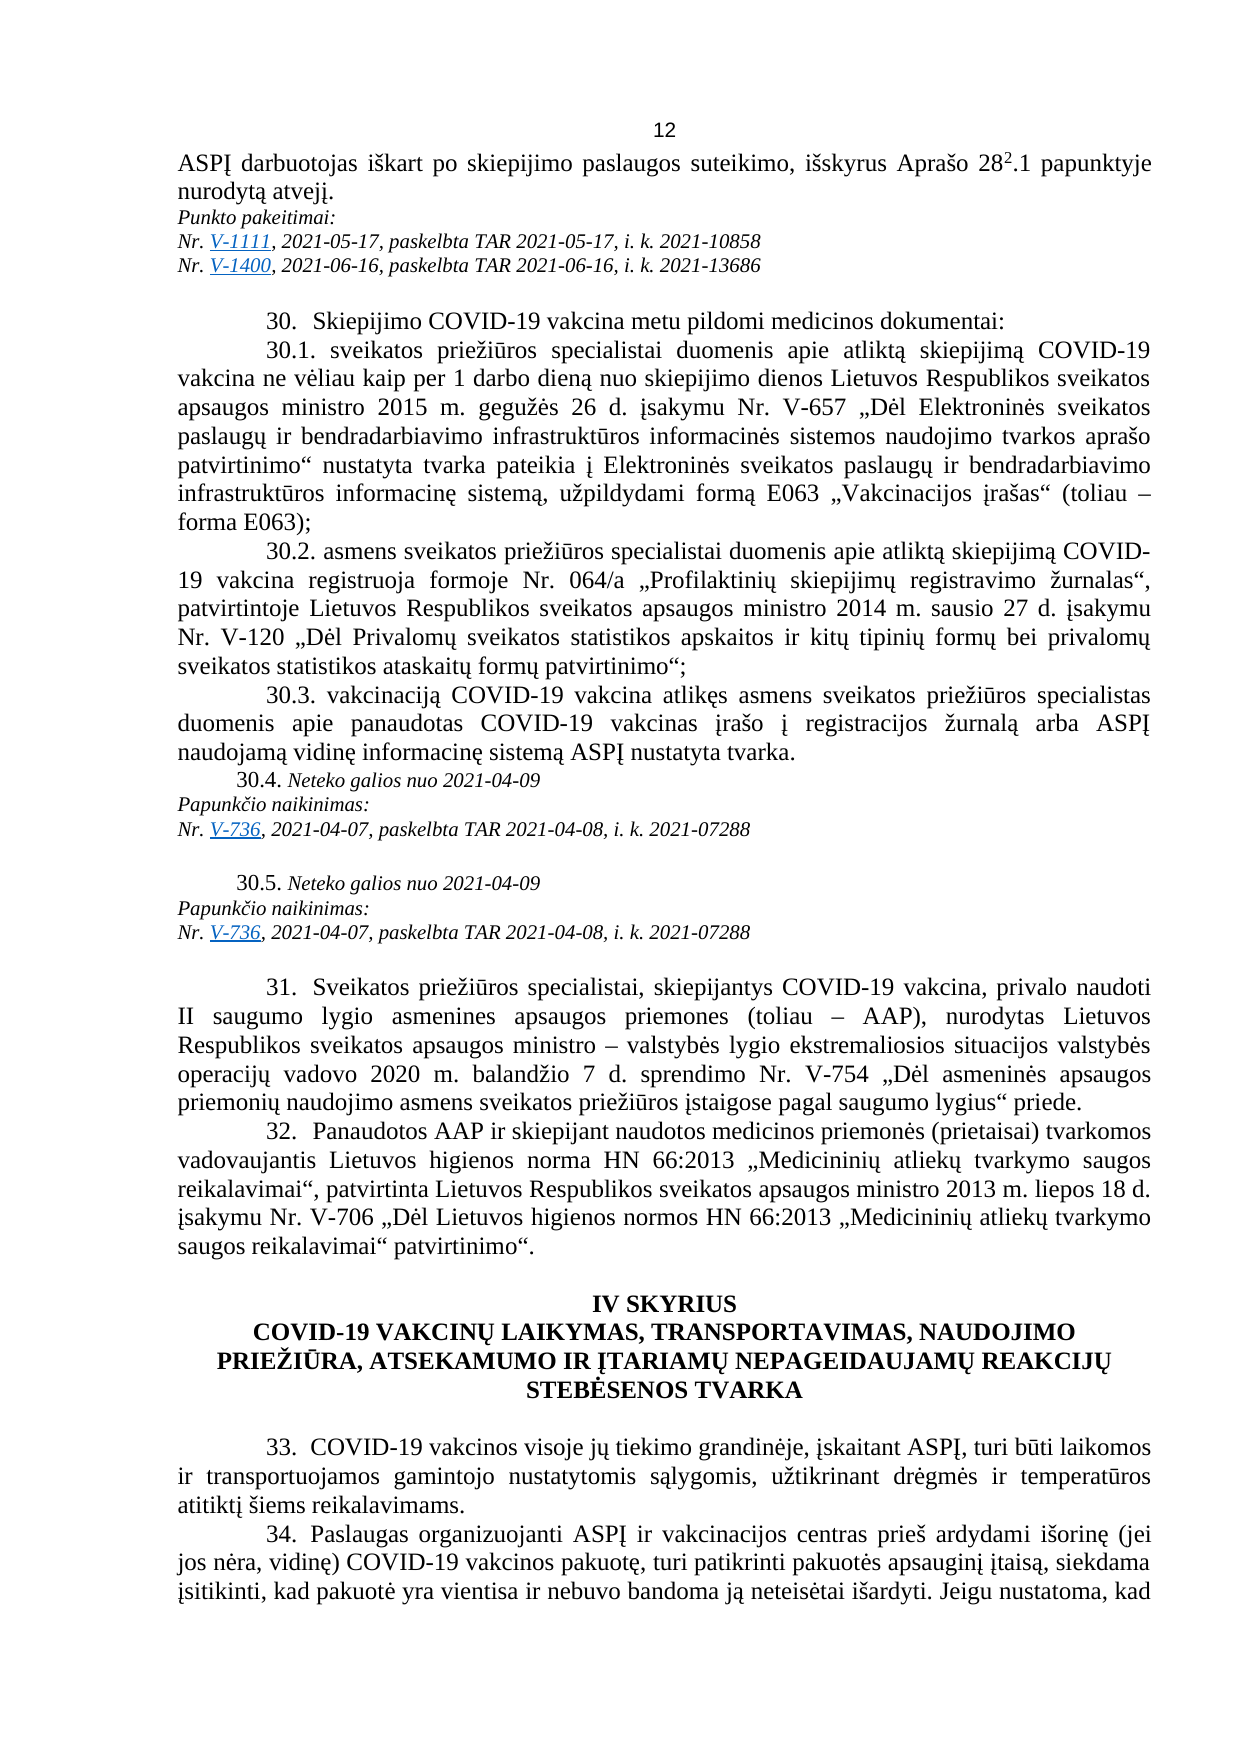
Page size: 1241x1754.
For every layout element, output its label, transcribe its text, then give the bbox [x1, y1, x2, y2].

text 30.2. asmens sveikatos priežiūros specialistai duomenis apie atliktą skiepijimą COVID-19 vakcina registruoja formoje Nr. 064/a „Profilaktinių skiepijimų registravimo žurnalas“, patvirtintoje Lietuvos Respublikos sveikatos apsaugos ministro 2014 m. sausio 27 d. įsakymu Nr. V-120 „Dėl Privalomų sveikatos statistikos apskaitos ir kitų tipinių formų bei privalomų sveikatos statistikos ataskaitų formų patvirtinimo“; [177, 536, 1152, 680]
text ASPĮ darbuotojas iškart po skiepijimo paslaugos suteikimo, išskyrus Aprašo 282.1 papunktyje nurodytą atvejį. [177, 148, 1152, 205]
text 30.5. Neteko galios nuo 2021-04-09 [177, 869, 1152, 896]
text Nr. V-736, 2021-04-07, paskelbta TAR 2021-04-08, i. k. 2021-07288 [177, 920, 1152, 944]
text 30. Skiepijimo COVID-19 vakcina metu pildomi medicinos dokumentai: [177, 306, 1152, 335]
text 32. Panaudotos AAP ir skiepijant naudotos medicinos priemonės (prietaisai) tvarkomos vadovaujantis Lietuvos higienos norma HN 66:2013 „Medicininių atliekų tvarkymo saugos reikalavimai“, patvirtinta Lietuvos Respublikos sveikatos apsaugos ministro 2013 m. liepos 18 d. įsakymu Nr. V-706 „Dėl Lietuvos higienos normos HN 66:2013 „Medicininių atliekų tvarkymo saugos reikalavimai“ patvirtinimo“. [177, 1116, 1152, 1260]
text 30.4. Neteko galios nuo 2021-04-09 [177, 766, 1152, 792]
text 31. Sveikatos priežiūros specialistai, skiepijantys COVID-19 vakcina, privalo naudoti II saugumo lygio asmenines apsaugos priemones (toliau – AAP), nurodytas Lietuvos Respublikos sveikatos apsaugos ministro – valstybės lygio ekstremaliosios situacijos valstybės operacijų vadovo 2020 m. balandžio 7 d. sprendimo Nr. V-754 „Dėl asmeninės apsaugos priemonių naudojimo asmens sveikatos priežiūros įstaigose pagal saugumo lygius“ priede. [177, 972, 1152, 1116]
text 34. Paslaugas organizuojanti ASPĮ ir vakcinacijos centras prieš ardydami išorinę (jei jos nėra, vidinę) COVID-19 vakcinos pakuotę, turi patikrinti pakuotės apsauginį įtaisą, siekdama įsitikinti, kad pakuotė yra vientisa ir nebuvo bandoma ją neteisėtai išardyti. Jeigu nustatoma, kad [177, 1519, 1152, 1605]
text Punkto pakeitimai: [177, 205, 1152, 229]
text COVID-19 VAKCINŲ LAIKYMAS, TRANSPORTAVIMAS, NAUDOJIMO PRIEŽIŪRA, ATSEKAMUMO IR ĮTARIAMŲ NEPAGEIDAUJAMŲ REAKCIJŲ STEBĖSENOS TVARKA [177, 1317, 1152, 1404]
text 30.3. vakcinaciją COVID-19 vakcina atlikęs asmens sveikatos priežiūros specialistas duomenis apie panaudotas COVID-19 vakcinas įrašo į registracijos žurnalą arba ASPĮ naudojamą vidinę informacinę sistemą ASPĮ nustatyta tvarka. [177, 680, 1152, 766]
text Nr. V-736, 2021-04-07, paskelbta TAR 2021-04-08, i. k. 2021-07288 [177, 816, 1152, 841]
text IV SKYRIUS [177, 1289, 1152, 1317]
text Nr. V-1111, 2021-05-17, paskelbta TAR 2021-05-17, i. k. 2021-10858 [177, 229, 1152, 253]
text Papunkčio naikinimas: [177, 792, 1152, 816]
text 30.1. sveikatos priežiūros specialistai duomenis apie atliktą skiepijimą COVID-19 vakcina ne vėliau kaip per 1 darbo dieną nuo skiepijimo dienos Lietuvos Respublikos sveikatos apsaugos ministro 2015 m. gegužės 26 d. įsakymu Nr. V-657 „Dėl Elektroninės sveikatos paslaugų ir bendradarbiavimo infrastruktūros informacinės sistemos naudojimo tvarkos aprašo patvirtinimo“ nustatyta tvarka pateikia į Elektroninės sveikatos paslaugų ir bendradarbiavimo infrastruktūros informacinę sistemą, užpildydami formą E063 „Vakcinacijos įrašas“ (toliau – forma E063); [177, 335, 1152, 536]
text Papunkčio naikinimas: [177, 896, 1152, 920]
text 33. COVID-19 vakcinos visoje jų tiekimo grandinėje, įskaitant ASPĮ, turi būti laikomos ir transportuojamos gamintojo nustatytomis sąlygomis, užtikrinant drėgmės ir temperatūros atitiktį šiems reikalavimams. [177, 1432, 1152, 1519]
text Nr. V-1400, 2021-06-16, paskelbta TAR 2021-06-16, i. k. 2021-13686 [177, 253, 1152, 277]
